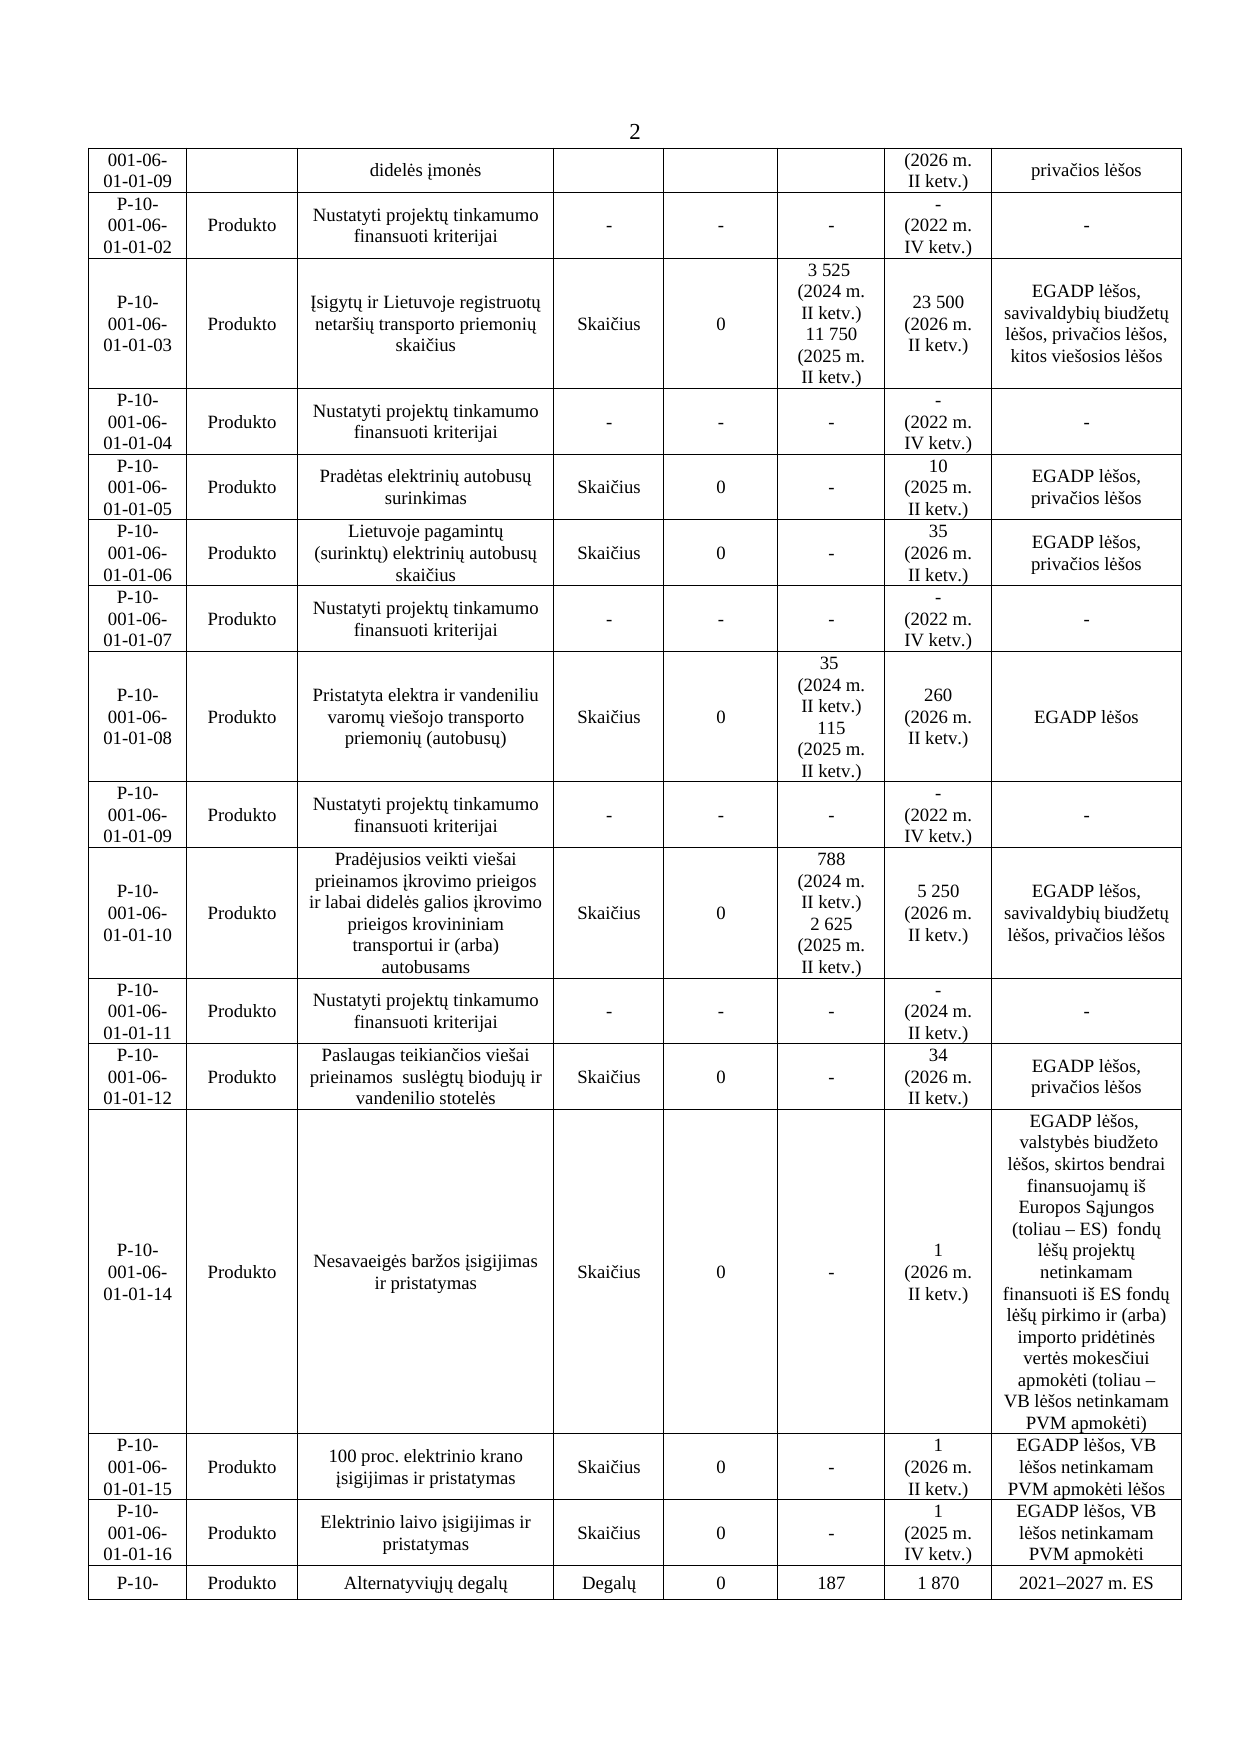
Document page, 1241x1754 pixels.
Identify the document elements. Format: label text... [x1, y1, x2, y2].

table_cell 1 (2025 m. IV ketv.) [885, 1500, 991, 1565]
table_cell - [664, 586, 777, 651]
table_cell 34 (2026 m. II ketv.) [885, 1044, 991, 1109]
table_cell - [554, 193, 663, 257]
table_cell EGADP lėšos, privačios lėšos [992, 1044, 1181, 1109]
table_cell P-10-001-06-01-01-16 [89, 1500, 186, 1565]
table_cell Produkto [187, 586, 297, 651]
table_cell - [778, 1434, 884, 1499]
table_cell Produkto [187, 259, 297, 388]
table_cell EGADP lėšos [992, 652, 1181, 781]
table_cell 35 (2026 m. II ketv.) [885, 520, 991, 585]
table_cell - [778, 782, 884, 847]
table_cell EGADP lėšos, savivaldybių biudžetų lėšos, privačios lėšos, kitos viešosios lėšos [992, 259, 1181, 388]
table_cell P-10-001-06-01-01-10 [89, 848, 186, 977]
table_cell - [992, 782, 1181, 847]
table_cell EGADP lėšos, privačios lėšos [992, 520, 1181, 585]
table_cell - [778, 389, 884, 454]
table_cell 0 [664, 848, 777, 977]
table_cell EGADP lėšos, savivaldybių biudžetų lėšos, privačios lėšos [992, 848, 1181, 977]
table_cell 0 [664, 1500, 777, 1565]
table_cell 0 [664, 1110, 777, 1433]
table_cell Skaičius [554, 259, 663, 388]
table_cell Produkto [187, 1110, 297, 1433]
table_cell Elektrinio laivo įsigijimas ir pristatymas [298, 1500, 553, 1565]
table_cell - [664, 979, 777, 1043]
table_cell - [778, 520, 884, 585]
table_cell 0 [664, 259, 777, 388]
table_cell Produkto [187, 782, 297, 847]
table_cell - [778, 455, 884, 519]
table_cell Skaičius [554, 1044, 663, 1109]
table_cell 23 500 (2026 m. II ketv.) [885, 259, 991, 388]
table_cell Nustatyti projektų tinkamumo finansuoti kriterijai [298, 193, 553, 257]
table_cell - (2024 m. II ketv.) [885, 979, 991, 1043]
table_cell Lietuvoje pagamintų (surinktų) elektrinių autobusų skaičius [298, 520, 553, 585]
table_cell - [664, 782, 777, 847]
table_cell Produkto [187, 455, 297, 519]
table_cell - [778, 1500, 884, 1565]
table_cell 10 (2025 m. II ketv.) [885, 455, 991, 519]
table_cell privačios lėšos [992, 149, 1181, 192]
table_cell Pradėjusios veikti viešai prieinamos įkrovimo prieigos ir labai didelės galios įkrovimo prieigos krovininiam transportui ir (arba) autobusams [298, 848, 553, 977]
table_cell Produkto [187, 1044, 297, 1109]
table_cell [554, 149, 663, 192]
table_cell EGADP lėšos, valstybės biudžeto lėšos, skirtos bendrai finansuojamų iš Europos Sąjungos (toliau – ES) fondų lėšų projektų netinkamam finansuoti iš ES fondų lėšų pirkimo ir (arba) importo pridėtinės vertės mokesčiui apmokėti (toliau – VB lėšos netinkamam PVM apmokėti) [992, 1110, 1181, 1433]
table_cell - [992, 389, 1181, 454]
table_cell Produkto [187, 389, 297, 454]
table_cell 100 proc. elektrinio krano įsigijimas ir pristatymas [298, 1434, 553, 1499]
table_cell Produkto [187, 1500, 297, 1565]
table_cell - (2022 m. IV ketv.) [885, 193, 991, 257]
table_cell 0 [664, 1044, 777, 1109]
table_cell P-10-001-06-01-01-15 [89, 1434, 186, 1499]
table_cell - [992, 193, 1181, 257]
table_cell 3 525 (2024 m. II ketv.) 11 750 (2025 m. II ketv.) [778, 259, 884, 388]
table_cell P-10-001-06-01-01-08 [89, 652, 186, 781]
table_cell Nustatyti projektų tinkamumo finansuoti kriterijai [298, 782, 553, 847]
table_cell P-10-001-06-01-01-03 [89, 259, 186, 388]
table_cell - [992, 586, 1181, 651]
table_cell - [664, 193, 777, 257]
table_cell Pradėtas elektrinių autobusų surinkimas [298, 455, 553, 519]
table_cell 187 [778, 1566, 884, 1599]
table_cell 0 [664, 1566, 777, 1599]
table_cell P-10-001-06-01-01-05 [89, 455, 186, 519]
table_cell P-10-001-06-01-01-09 [89, 782, 186, 847]
table_cell 5 250 (2026 m. II ketv.) [885, 848, 991, 977]
table_cell 1 870 [885, 1566, 991, 1599]
table_cell - (2026 m. II ketv.) [885, 149, 991, 192]
table_cell P-10-001-06-01-01-04 [89, 389, 186, 454]
table_cell Skaičius [554, 652, 663, 781]
table_cell Produkto [187, 652, 297, 781]
table_cell - [778, 193, 884, 257]
table_cell - [778, 586, 884, 651]
table_cell Nustatyti projektų tinkamumo finansuoti kriterijai [298, 586, 553, 651]
table_cell Skaičius [554, 1110, 663, 1433]
table_cell [187, 149, 297, 192]
table_cell - [554, 389, 663, 454]
table_cell - (2022 m. IV ketv.) [885, 586, 991, 651]
table_cell - [664, 389, 777, 454]
table_cell - (2022 m. IV ketv.) [885, 389, 991, 454]
table_cell Nustatyti projektų tinkamumo finansuoti kriterijai [298, 979, 553, 1043]
table_cell - [554, 782, 663, 847]
table_cell 2021–2027 m. ES [992, 1566, 1181, 1599]
table_cell P-10-001-06-01-01-11 [89, 979, 186, 1043]
table_cell Skaičius [554, 1434, 663, 1499]
table_cell - [554, 979, 663, 1043]
table_cell 1 (2026 m. II ketv.) [885, 1110, 991, 1433]
table_cell Pristatyta elektra ir vandeniliu varomų viešojo transporto priemonių (autobusų) [298, 652, 553, 781]
table_cell Skaičius [554, 520, 663, 585]
table_cell P-10-001-06-01-01-07 [89, 586, 186, 651]
table_cell 0 [664, 1434, 777, 1499]
table_cell Produkto [187, 1434, 297, 1499]
table_cell P-10-001-06-01-01-06 [89, 520, 186, 585]
table_cell - (2022 m. IV ketv.) [885, 782, 991, 847]
table_cell - [778, 1044, 884, 1109]
table_cell 1 (2026 m. II ketv.) [885, 1434, 991, 1499]
table_cell 001-06-01-01-09 [89, 149, 186, 192]
table_cell Produkto [187, 979, 297, 1043]
table_cell - [778, 149, 884, 192]
table_cell P-10- [89, 1566, 186, 1599]
table_cell 0 [664, 652, 777, 781]
table_cell Nustatyti projektų tinkamumo finansuoti kriterijai [298, 389, 553, 454]
table_cell EGADP lėšos, privačios lėšos [992, 455, 1181, 519]
table_cell Skaičius [554, 1500, 663, 1565]
table_cell - [778, 1110, 884, 1433]
table_cell Paslaugas teikiančios viešai prieinamos suslėgtų biodujų ir vandenilio stotelės [298, 1044, 553, 1109]
table_cell EGADP lėšos, VB lėšos netinkamam PVM apmokėti lėšos [992, 1434, 1181, 1499]
table_cell 260 (2026 m. II ketv.) [885, 652, 991, 781]
table_cell EGADP lėšos, VB lėšos netinkamam PVM apmokėti [992, 1500, 1181, 1565]
table_cell - [778, 979, 884, 1043]
table_cell - [992, 979, 1181, 1043]
table_cell 0 [664, 520, 777, 585]
table_cell P-10-001-06-01-01-12 [89, 1044, 186, 1109]
table_cell Produkto [187, 848, 297, 977]
table_cell Produkto [187, 1566, 297, 1599]
table_cell 788 (2024 m. II ketv.) 2 625 (2025 m. II ketv.) [778, 848, 884, 977]
table_cell 35 (2024 m. II ketv.) 115 (2025 m. II ketv.) [778, 652, 884, 781]
table_cell Įsigytų ir Lietuvoje registruotų netaršių transporto priemonių skaičius [298, 259, 553, 388]
table_cell Skaičius [554, 455, 663, 519]
table_cell P-10-001-06-01-01-14 [89, 1110, 186, 1433]
table_cell Produkto [187, 520, 297, 585]
table_cell Nesavaeigės baržos įsigijimas ir pristatymas [298, 1110, 553, 1433]
table_cell didelės įmonės [298, 149, 553, 192]
table_cell Alternatyviųjų degalų [298, 1566, 553, 1599]
table_cell Produkto [187, 193, 297, 257]
table_cell - [664, 149, 777, 192]
table_cell 0 [664, 455, 777, 519]
table_cell P-10-001-06-01-01-02 [89, 193, 186, 257]
table_cell Degalų [554, 1566, 663, 1599]
table_cell Skaičius [554, 848, 663, 977]
table_cell - [554, 586, 663, 651]
